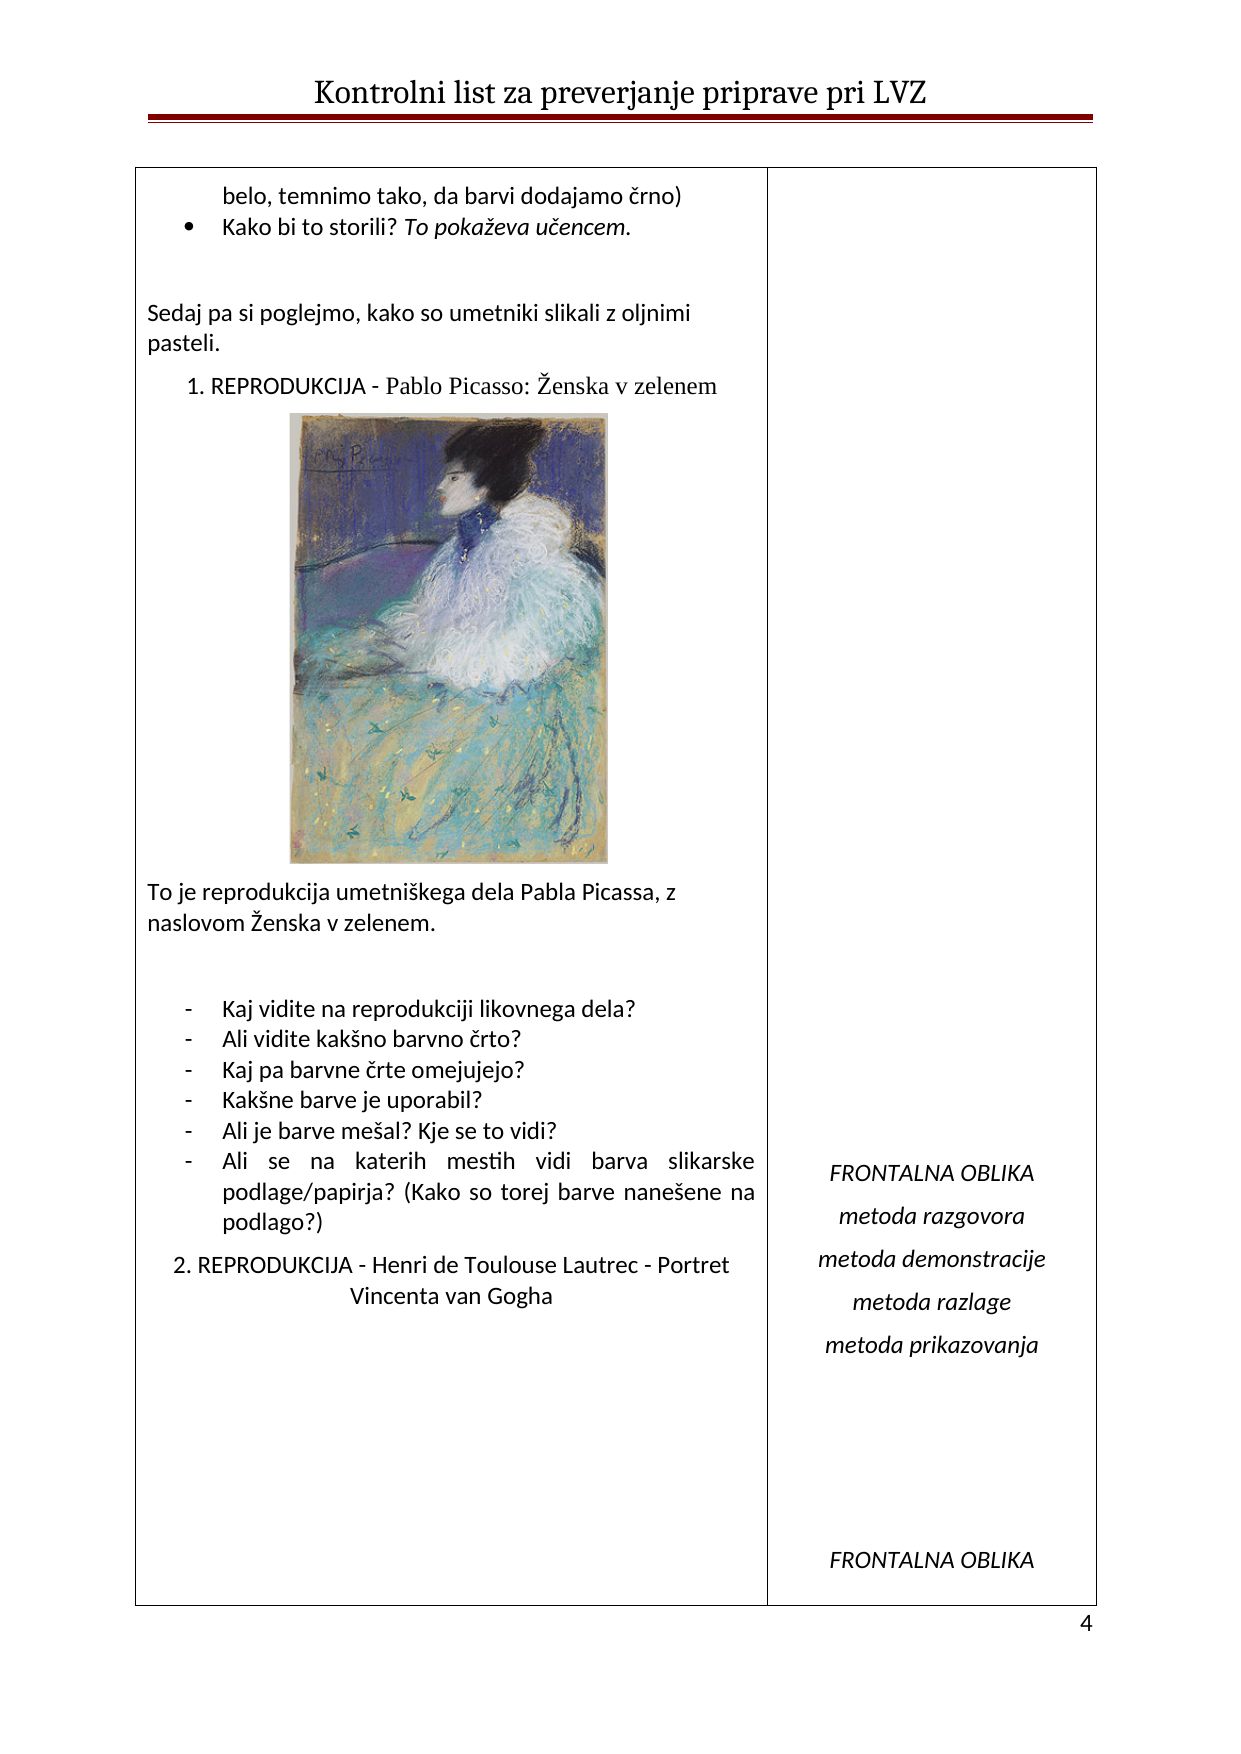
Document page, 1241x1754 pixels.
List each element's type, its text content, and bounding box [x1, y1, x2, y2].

table_cell UVODNA MOTIVACIJA (psihomotorična strategija) S seboj prineseva vrečko presenečenja, v kateri so pomešane voščenke in oljni pasteli. Učenci sedijo na stolih v polkrogu pred tablo in pet učencev izžreba po eno voščenko/oljni pastel. POGOVOR O LIKOVNI NALOGI Učence vprašava ali vedo, kaj držijo v rokah. K sebi pokličeva dva naključno izbrana učenca. V levo roko jima dava voščenko, v desno pa oljni pastel. Učenca ju med seboj primerjata po obliki, mehkobi, trdoti, mastnosti..., drugi učenci ga poslušajo. Učenci, ki so predhodno izvlekli voščenko/oljni pastel nato dvignejo izžreban predmet v zrak in sošolcem povedo, kaj so izžrebali (oljni pastel ali voščenko). Če učenec ne ve kaj drži v roki, mu lahko s pomočjo njegovega opisa, pomagajo tudi drugi učenci v razredu. Ko učenci ugotovijo kaj je bilo v vrečki presenečenja, nadaljujeva pogovor v smeri: Katere materiale ste sedaj izvlekli? Kaj bi z njimi lahko počeli? Ste že slikali z voščenkami? Kaj pa z oljnimi pasteli? Nato vzameva en oljni pastel in z njim na risalni list potegneva črto. Učence vprašava: Ali je to že slika? (cilj: pojma risba, risanje) Kaj pa je to? Kaj sem narisala? (cilj: pojem črta) Kakšne črte pa poznamo? (cilj: vrste črt) Učence nagovoriva: Pridi in pokaži. Kako pa bi to risbo spremenili v sliko? (cilj: pojma slikanje, slika, ploskev, barva) Kako pa bi lahko ploskve z oljnimi pasteli zapolnili hitreje? (cilj: različni načini uporabe oljnih pastelov) To pokaževa učencem. Ali je ta slika že dovolj zanimiva? Kaj pa lahko storimo, da bi slika postala bolj zanimiva? (pojem: mešanje barv) Učencem to pokaževa, poskusijo lahko tudi sami. Ali lahko barve svetlimo ali temnimo? (pojem: svetle in temne barve. Svetlimo tako, da barvi dodajamo belo, temnimo tako, da barvi dodajamo črno) Kako bi to storili? To pokaževa učencem. Sedaj pa si poglejmo, kako so umetniki slikali z oljnimi pasteli. 1. REPRODUKCIJA - Pablo Picasso: Ženska v zelenem To je reprodukcija umetniškega dela Pabla Picassa, z naslovom Ženska v zelenem. Kaj vidite na reprodukciji likovnega dela? Ali vidite kakšno barvno črto? Kaj pa barvne črte omejujejo? Kakšne barve je uporabil? Ali je barve mešal? Kje se to vidi? Ali se na katerih mestih vidi barva slikarske podlage/papirja? (Kako so torej barve nanešene na podlago?) 2. REPRODUKCIJA - Henri de Toulouse Lautrec - Portret Vincenta van Gogha To je reprodukcija umetniškega dela Henrija de Toulouse Lautreca, z naslovom Potret Vincenta van Gogha. Kaj vidite na reprodukciji likovnega dela? Katere barve je uporabil umetnik? Ali so vse oranžne barve enake? Kaj mislite, kako je umetnik to naredil? Kako so barve nanešene na podlago? Ali je umetnik v celoti zapolnil slikarsko površino? Za ogledom reprodukcij učence vprašava: Kaj sta umetnika naslikala? Kaj pa, če bi morali sami slikati? Zaprite oči in si zamislite mesto ponoči. Predstavljajte si, da se po njem sprehajate v temi. Kako si predstavljate mesto ponoči? Nato tri učence prosiva, da z nami delijo svoje ideje: Kakšno je bilo tvoje mesto? Kakšne so stavbe v tvojem mestu? Kako izgledajo ulice v temi? Za dodatne ideje, pa sva za vas izbrali še nekaj različnih fotografij mest ponoči. Kaj opazite na teh fotografijah? Kakšne so stavbe v teh mestih? Kako jih vidimo v temi? Kako izgledajo ulice v temi? NAPOVED SMOTRA/CILJA Danes boste z oljnimi pasteli na temen list, naslikali Mesto ponoči. Slikali boste vsak zase, pri tem pa upoštevali: svetle in temne barve, tehnično izvedbo (barva je gosto nanešena, podlaga se ne vidi), izvirnost, zapolnitev formata. Merila vrednotenja sproti pritrjujeva na tablo. NAVODILA ZA DELO Vsak od vas bo naslikal Mesto ponoči. Mize boste zaščitili s časopisnim papirjem in si pripravili pripomočke za delo - temne liste in oljne pastele. Ko boste pripravljeni, pričnite s slikanjem in ne pozabite upoštevati meril za vrednotenje, ki smo jih pred tem pritrdili na tablo. PRAKTIČNO DELO UČENCEV Učenci izdelujejo izdelke po navodilih. Midve jih spodbujava in jim svetujeva. LIKOVNO VREDNOTENJE Učenci izdelke prinesejo k tabli in jih z magnetki pritrdimo nanjo. Učenci se pred tablo v polkrogu usedejo na stole tako, da lahko vsi dobro vidijo vse izdelke. Kaj smo danes delali? Kaj smo pri tem upoštevali? Poglejte, kje na teh slikah so najsvetlejše in najtemnejše ploskve? Kje se barve mešajo? Ste vsi dobro zapolnili slikarsko površino ali bi lahko kateri sliki še kaj dodali? Katera slika se vam zdi izvirna, nenavadna, drugačna? Zakaj? [136, 168, 767, 1605]
picture [289, 413, 608, 864]
table_cell FRONTALNA OBLIKA metoda razgovora metoda demonstracije metoda razlage metoda prikazovanja FRONTALNA OBLIKA [768, 168, 1096, 1605]
